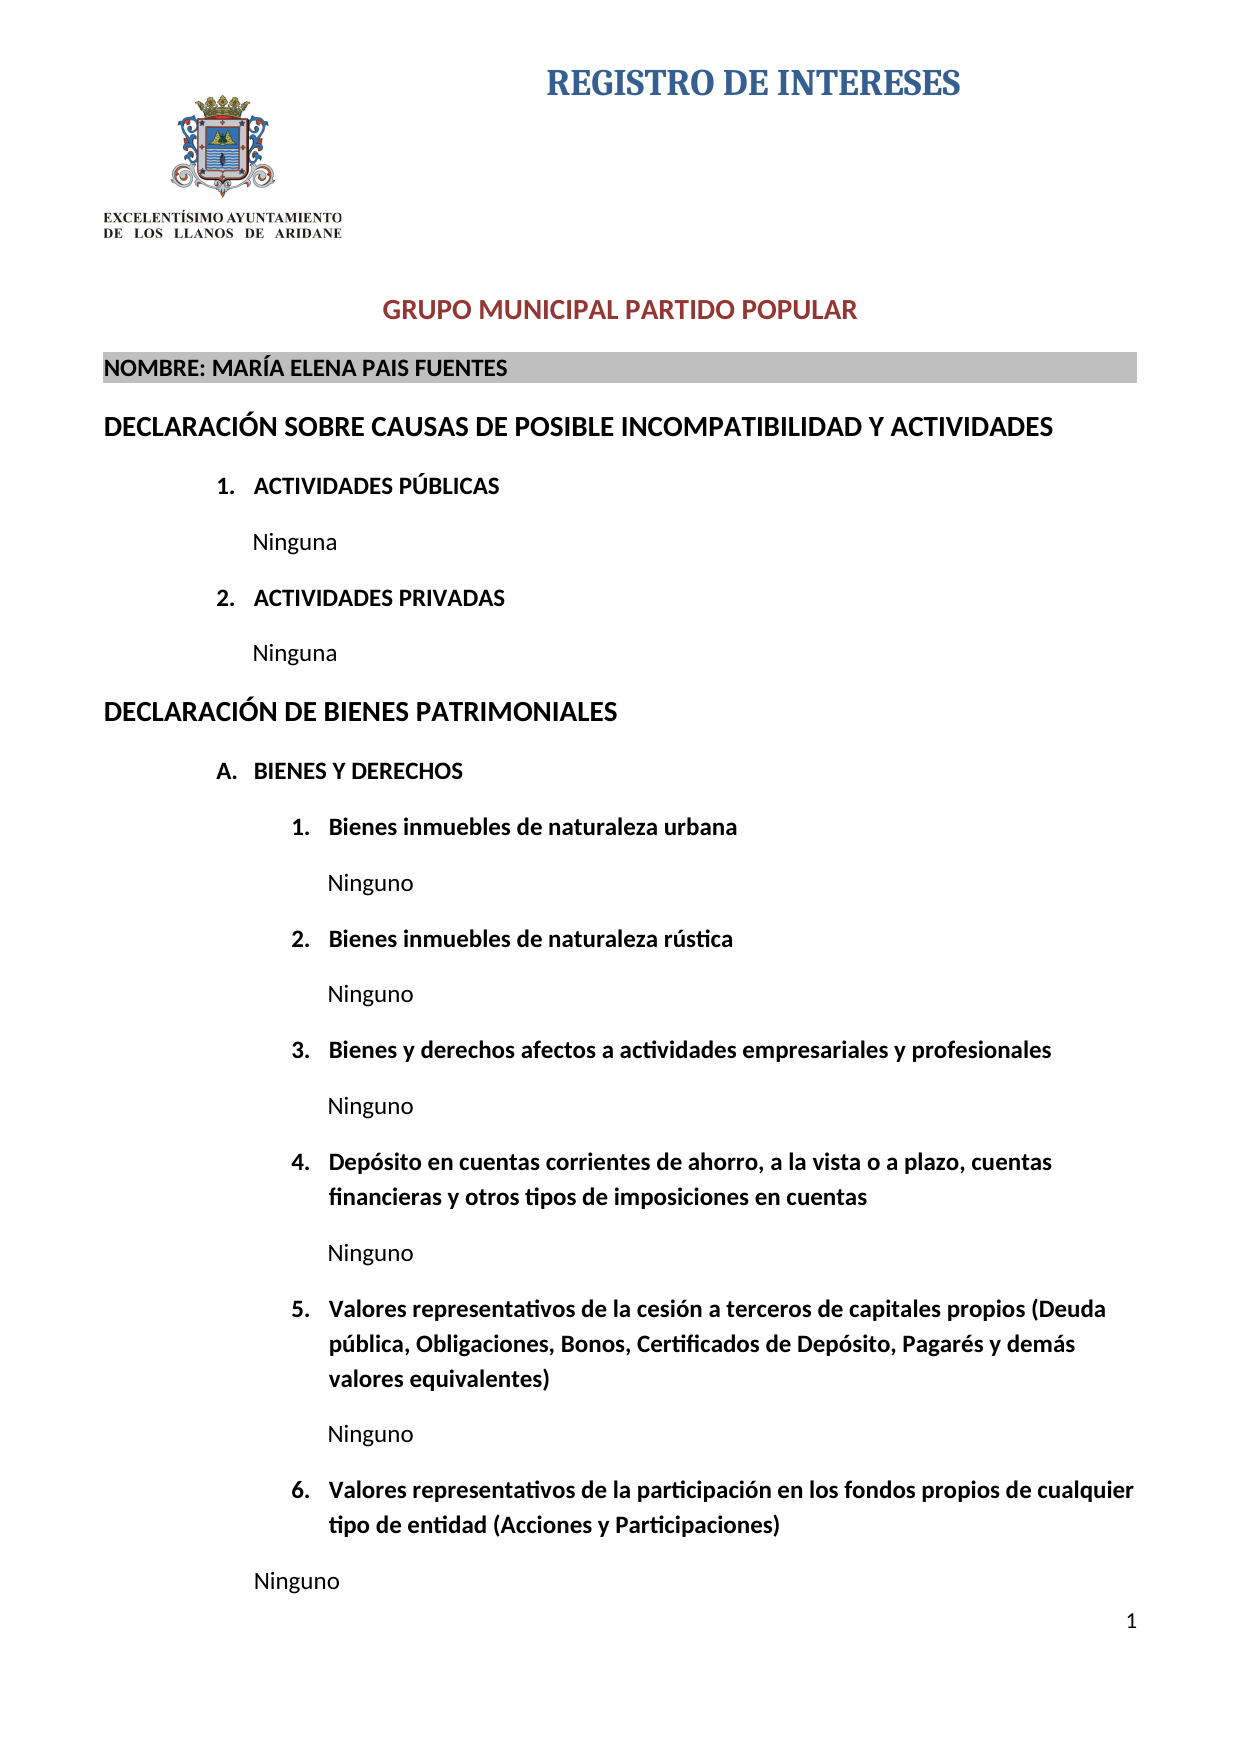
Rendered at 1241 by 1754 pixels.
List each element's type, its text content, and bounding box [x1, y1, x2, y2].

list Bienes inmuebles de naturaleza urbana [291, 811, 1137, 842]
list Bienes y derechos afectos a actividades empresariales y profesionales [291, 1034, 1137, 1065]
list Ninguna [178, 526, 1137, 556]
list Ninguno [253, 1090, 1137, 1121]
list Ninguno [253, 867, 1137, 897]
text DECLARACIÓN DE BIENES PATRIMONIALES [103, 693, 1137, 729]
list Ninguno [253, 1418, 1137, 1449]
list Ninguno [253, 1565, 1137, 1596]
text DECLARACIÓN SOBRE CAUSAS DE POSIBLE INCOMPATIBILIDAD Y ACTIVIDADES [103, 408, 1137, 444]
list Depósito en cuentas corrientes de ahorro, a la vista o a plazo, cuentas financieras y otros tipos de imposiciones en cuentas [291, 1146, 1137, 1212]
list ACTIVIDADES PÚBLICAS [216, 470, 1137, 501]
text GRUPO MUNICIPAL PARTIDO POPULAR [103, 291, 1137, 326]
list Ninguno [253, 978, 1137, 1009]
list Ninguno [253, 1237, 1137, 1267]
text NOMBRE: MARÍA ELENA PAIS FUENTES [103, 352, 1137, 383]
list BIENES Y DERECHOS [216, 755, 1137, 786]
picture [103, 95, 342, 238]
list Valores representativos de la cesión a terceros de capitales propios (Deuda pública, Obligaciones, Bonos, Certificados de Depósito, Pagarés y demás valores equivalentes) [291, 1293, 1137, 1393]
list ACTIVIDADES PRIVADAS [216, 582, 1137, 612]
list Valores representativos de la participación en los fondos propios de cualquier tipo de entidad (Acciones y Participaciones) [291, 1474, 1137, 1540]
list Bienes inmuebles de naturaleza rústica [291, 923, 1137, 953]
list Ninguna [178, 638, 1137, 668]
